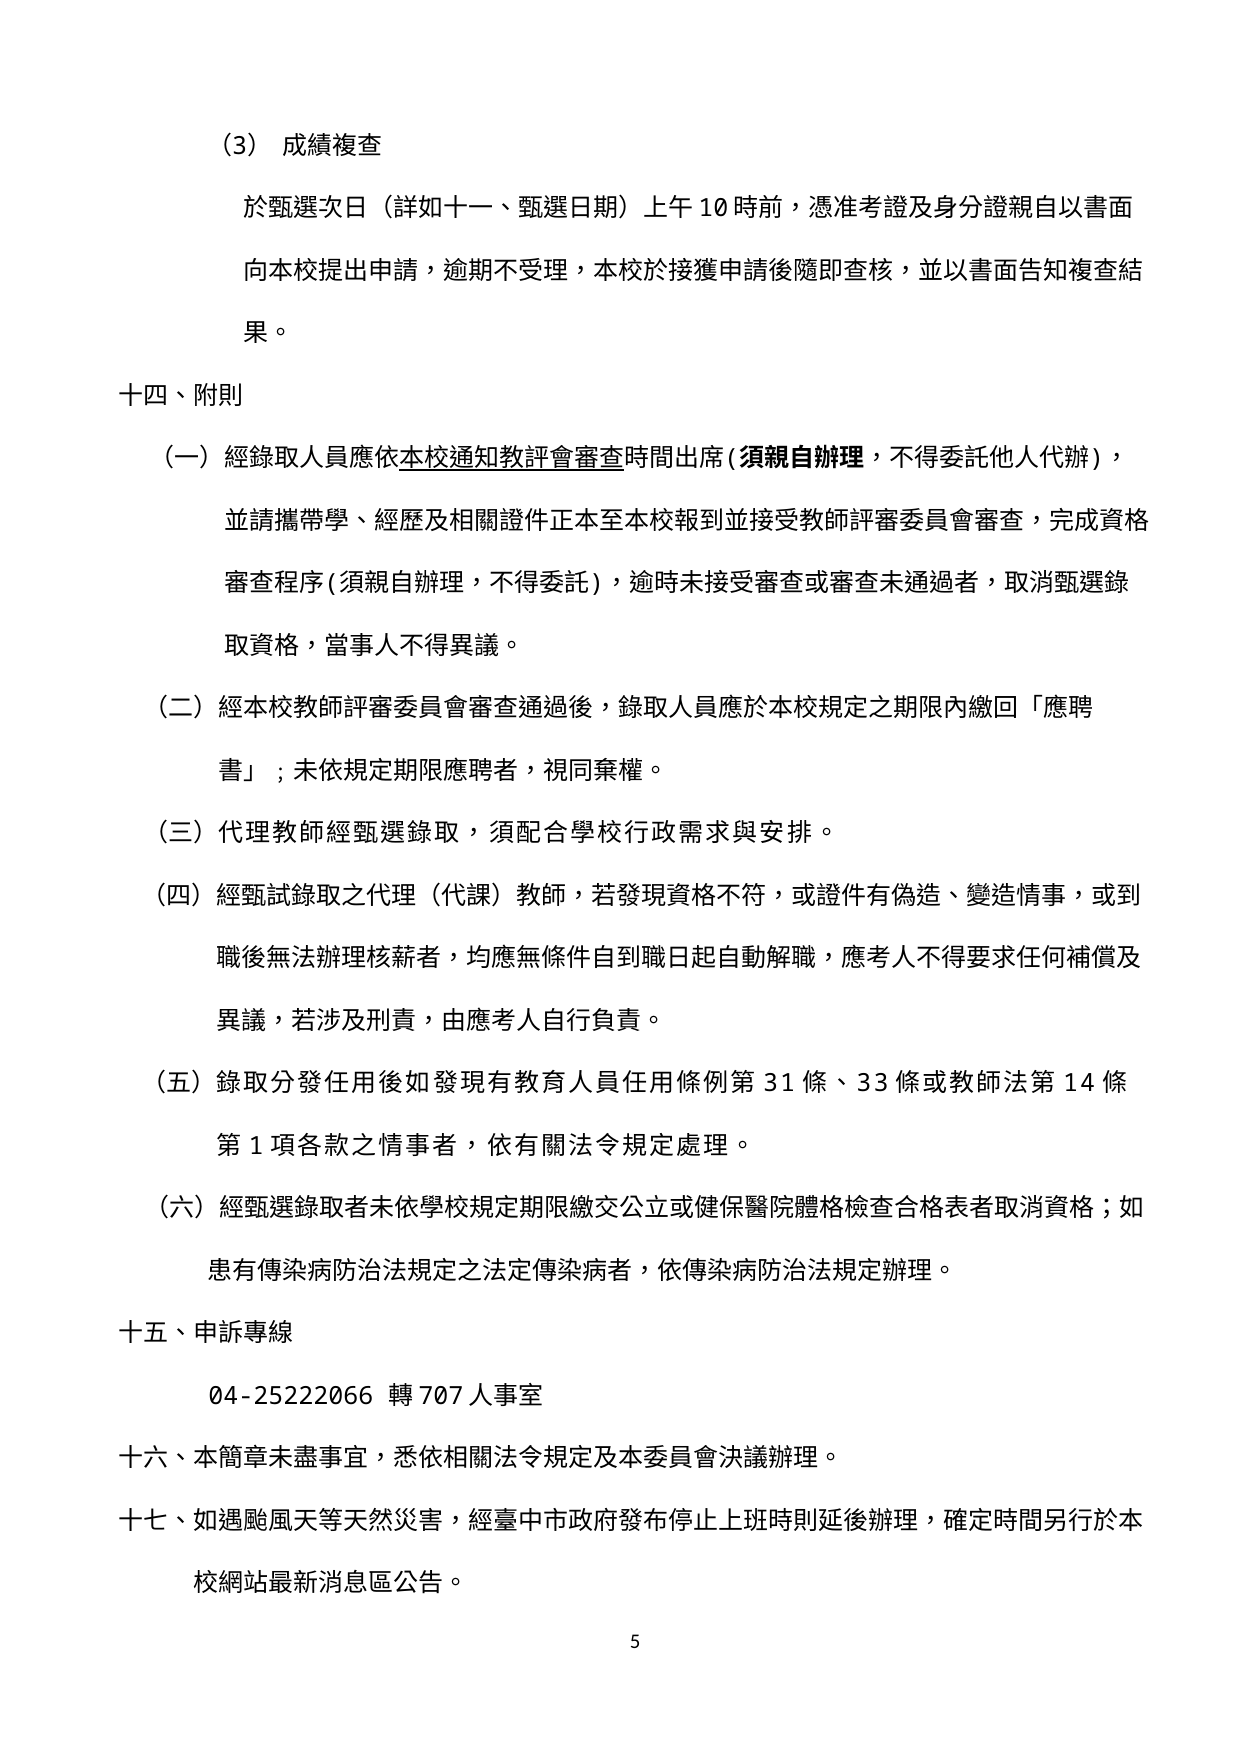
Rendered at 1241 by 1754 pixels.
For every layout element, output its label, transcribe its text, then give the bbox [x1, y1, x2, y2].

text 十七、如遇颱風天等天然災害，經臺中市政府發布停止上班時則延後辦理，確定時間另行於本校網站最新消息區公告。 [118, 1477, 1152, 1602]
text （四）經甄試錄取之代理（代課）教師，若發現資格不符，或證件有偽造、變造情事，或到職後無法辦理核薪者，均應無條件自到職日起自動解職，應考人不得要求任何補償及異議，若涉及刑責，由應考人自行負責。 [141, 852, 1152, 1039]
text （一）經錄取人員應依本校通知教評會審查時間出席(須親自辦理，不得委託他人代辦)，並請攜帶學、經歷及相關證件正本至本校報到並接受教師評審委員會審查，完成資格審查程序(須親自辦理，不得委託)，逾時未接受審查或審查未通過者，取消甄選錄取資格，當事人不得異議。 [149, 414, 1152, 664]
text 04-25222066 轉707人事室 [118, 1352, 1152, 1414]
text 十六、本簡章未盡事宜，悉依相關法令規定及本委員會決議辦理。 [118, 1414, 1152, 1477]
text （二）經本校教師評審委員會審查通過後，錄取人員應於本校規定之期限內繳回「應聘書」﹔未依規定期限應聘者，視同棄權。 [143, 664, 1152, 789]
list 成績複查 [207, 102, 1152, 164]
text （六）經甄選錄取者未依學校規定期限繳交公立或健保醫院體格檢查合格表者取消資格；如患有傳染病防治法規定之法定傳染病者，依傳染病防治法規定辦理。 [144, 1164, 1152, 1289]
text （五）錄取分發任用後如發現有教育人員任用條例第31條、33條或教師法第14條第1項各款之情事者，依有關法令規定處理。 [141, 1039, 1152, 1164]
text 於甄選次日（詳如十一、甄選日期）上午10時前，憑准考證及身分證親自以書面向本校提出申請，逾期不受理，本校於接獲申請後隨即查核，並以書面告知複查結果。 [243, 164, 1152, 352]
text 十五、申訴專線 [118, 1289, 1152, 1352]
text （三）代理教師經甄選錄取，須配合學校行政需求與安排。 [118, 789, 1152, 852]
text 十四、附則 [118, 352, 1152, 414]
